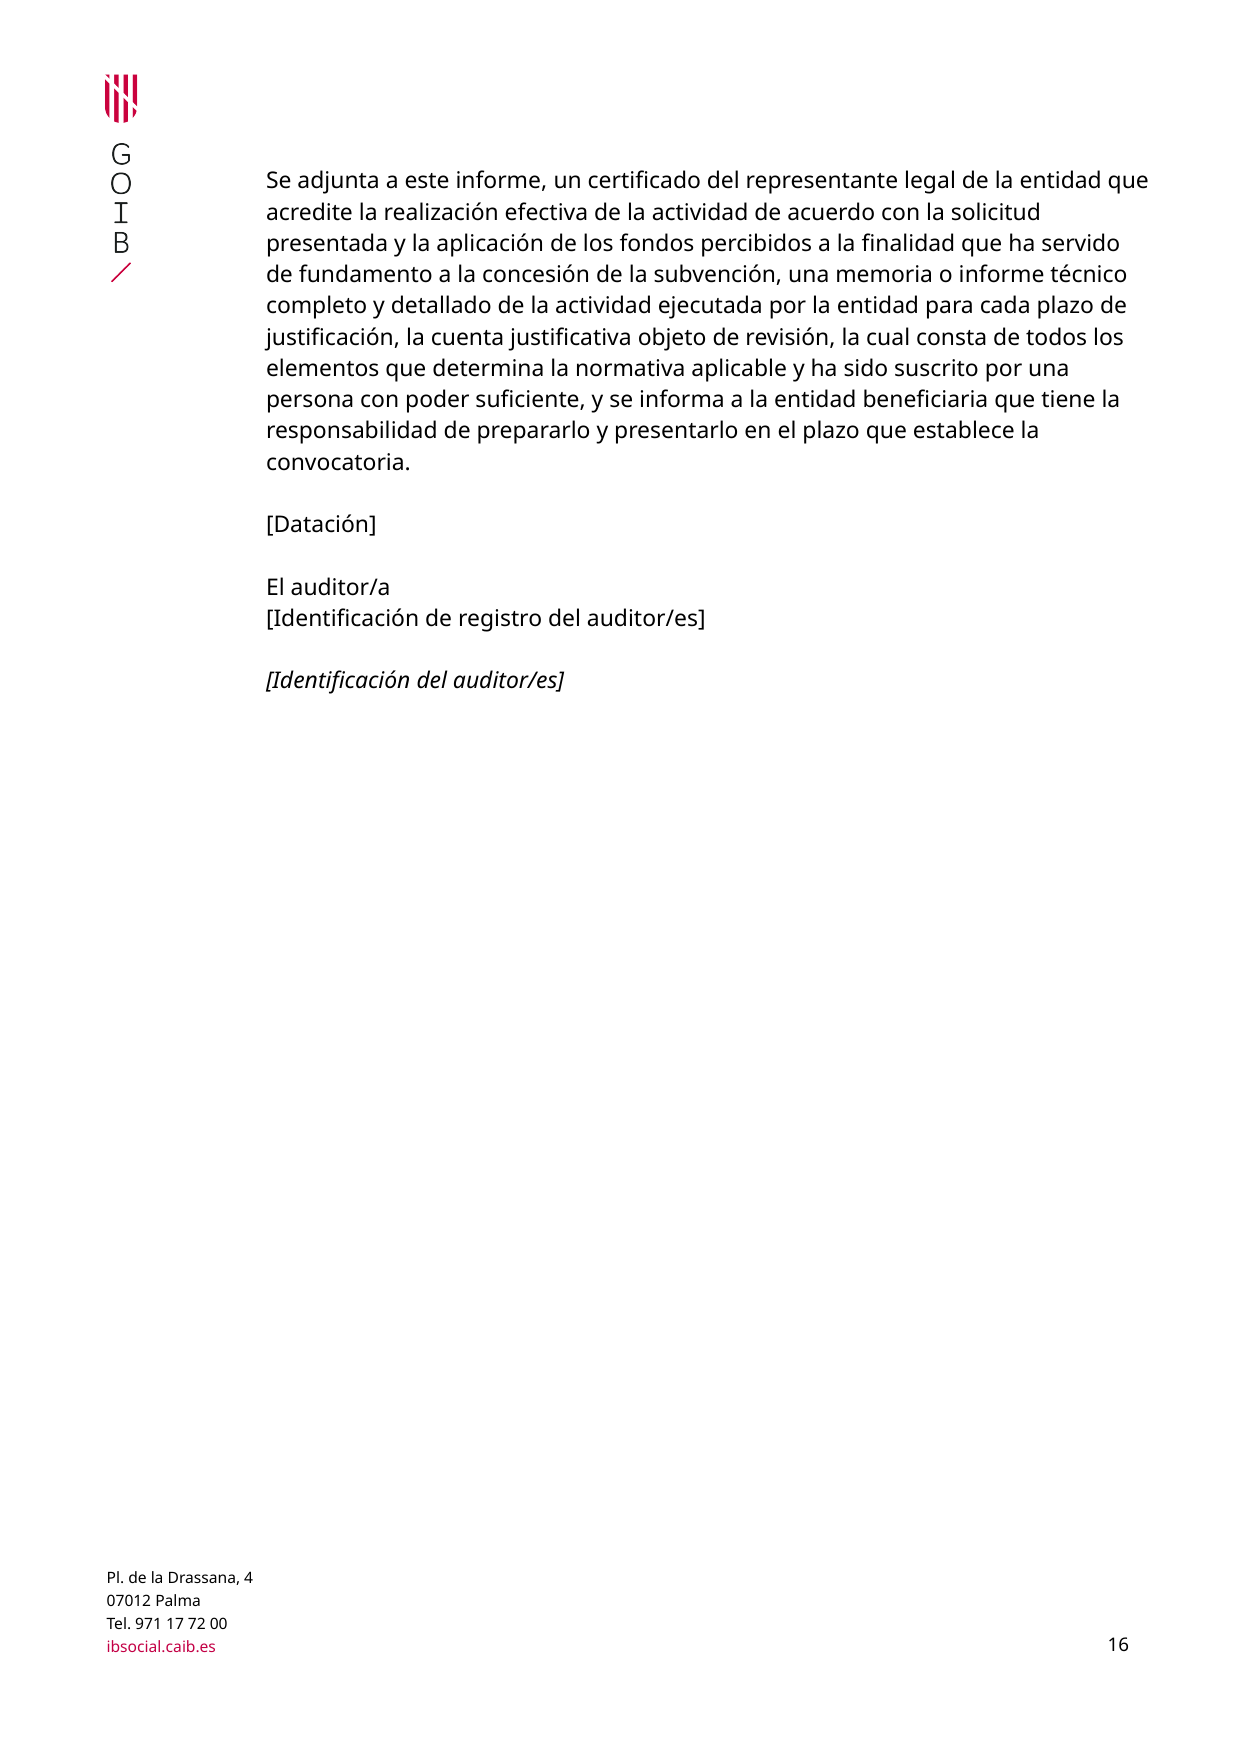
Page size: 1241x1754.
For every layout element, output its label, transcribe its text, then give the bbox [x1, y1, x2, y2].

text [Datación] [266, 508, 1152, 539]
text El auditor/a [266, 570, 1152, 602]
text [Identificación de registro del auditor/es] [266, 602, 1152, 633]
picture [76, 51, 166, 313]
text Se adjunta a este informe, un certificado del representante legal de la entidad que acredite la realización efectiva de la actividad de acuerdo con la solicitud presentada y la aplicación de los fondos percibidos a la finalidad que ha servido de fundamento a la concesión de la subvención, una memoria o informe técnico completo y detallado de la actividad ejecutada por la entidad para cada plazo de justificación, la cuenta justificativa objeto de revisión, la cual consta de todos los elementos que determina la normativa aplicable y ha sido suscrito por una persona con poder suficiente, y se informa a la entidad beneficiaria que tiene la responsabilidad de prepararlo y presentarlo en el plazo que establece la convocatoria. [266, 164, 1152, 477]
text [Identificación del auditor/es] [266, 664, 1152, 695]
